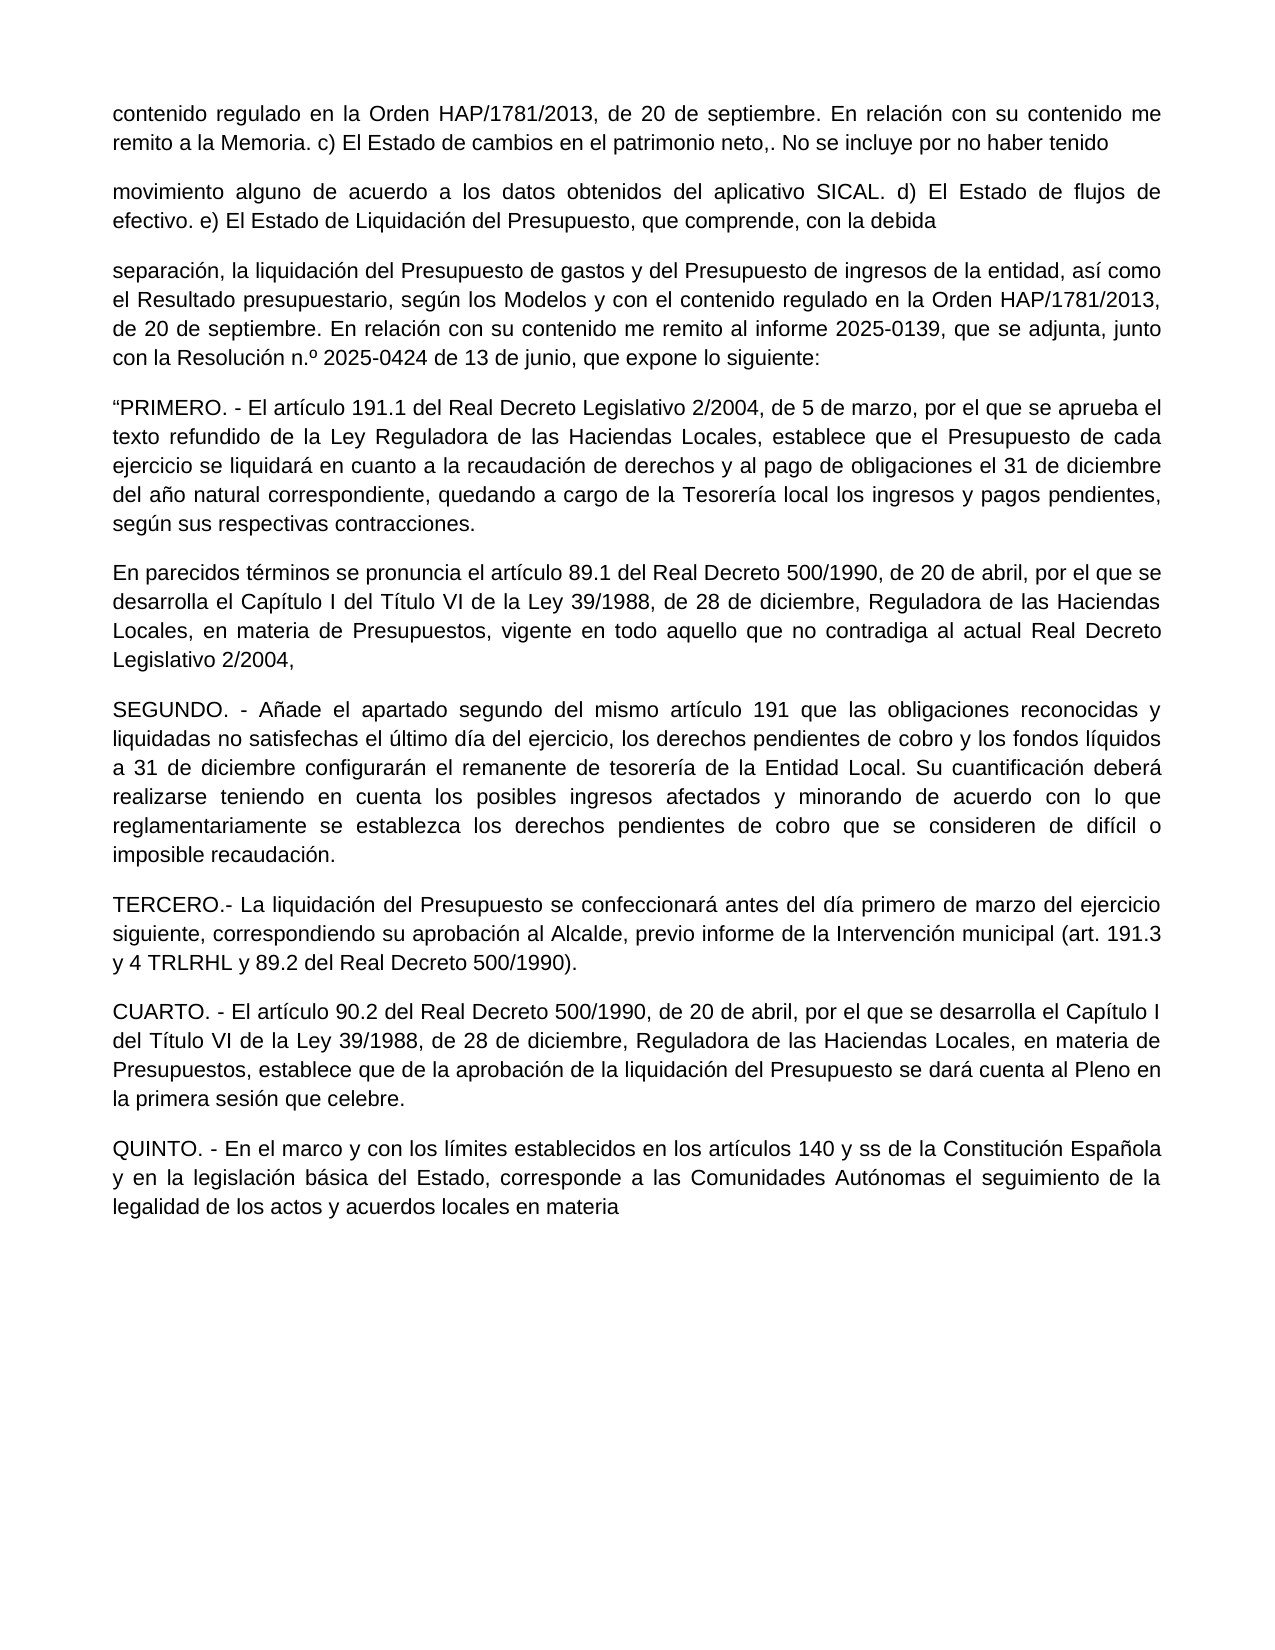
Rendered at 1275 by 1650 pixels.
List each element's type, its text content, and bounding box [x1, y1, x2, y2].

text separación, la liquidación del Presupuesto de gastos y del Presupuesto de ingresos de la entidad, así como el Resultado presupuestario, según los Modelos y con el contenido regulado en la Orden HAP/1781/2013, de 20 de septiembre. En relación con su contenido me remito al informe 2025-0139, que se adjunta, junto con la Resolución n.º 2025-0424 de 13 de junio, que expone lo siguiente: [112, 258, 1163, 370]
text En parecidos términos se pronuncia el artículo 89.1 del Real Decreto 500/1990, de 20 de abril, por el que se desarrolla el Capítulo I del Título VI de la Ley 39/1988, de 28 de diciembre, Reguladora de las Haciendas Locales, en materia de Presupuestos, vigente en todo aquello que no contradiga al actual Real Decreto Legislativo 2/2004, [112, 560, 1163, 672]
text SEGUNDO. - Añade el apartado segundo del mismo artículo 191 que las obligaciones reconocidas y liquidadas no satisfechas el último día del ejercicio, los derechos pendientes de cobro y los fondos líquidos a 31 de diciembre configurarán el remanente de tesorería de la Entidad Local. Su cuantificación deberá realizarse teniendo en cuenta los posibles ingresos afectados y minorando de acuerdo con lo que reglamentariamente se establezca los derechos pendientes de cobro que se consideren de difícil o imposible recaudación. [112, 697, 1163, 867]
text movimiento alguno de acuerdo a los datos obtenidos del aplicativo SICAL. d) El Estado de flujos de efectivo. e) El Estado de Liquidación del Presupuesto, que comprende, con la debida [112, 179, 1163, 233]
text QUINTO. - En el marco y con los límites establecidos en los artículos 140 y ss de la Constitución Española y en la legislación básica del Estado, corresponde a las Comunidades Autónomas el seguimiento de la legalidad de los actos y acuerdos locales en materia [112, 1136, 1163, 1219]
text contenido regulado en la Orden HAP/1781/2013, de 20 de septiembre. En relación con su contenido me remito a la Memoria. c) El Estado de cambios en el patrimonio neto,. No se incluye por no haber tenido [112, 100, 1163, 154]
text CUARTO. - El artículo 90.2 del Real Decreto 500/1990, de 20 de abril, por el que se desarrolla el Capítulo I del Título VI de la Ley 39/1988, de 28 de diciembre, Reguladora de las Haciendas Locales, en materia de Presupuestos, establece que de la aprobación de la liquidación del Presupuesto se dará cuenta al Pleno en la primera sesión que celebre. [112, 999, 1163, 1111]
text TERCERO.- La liquidación del Presupuesto se confeccionará antes del día primero de marzo del ejercicio siguiente, correspondiendo su aprobación al Alcalde, previo informe de la Intervención municipal (art. 191.3 y 4 TRLRHL y 89.2 del Real Decreto 500/1990). [112, 891, 1163, 974]
text “PRIMERO. - El artículo 191.1 del Real Decreto Legislativo 2/2004, de 5 de marzo, por el que se aprueba el texto refundido de la Ley Reguladora de las Haciendas Locales, establece que el Presupuesto de cada ejercicio se liquidará en cuanto a la recaudación de derechos y al pago de obligaciones el 31 de diciembre del año natural correspondiente, quedando a cargo de la Tesorería local los ingresos y pagos pendientes, según sus respectivas contracciones. [112, 394, 1163, 536]
